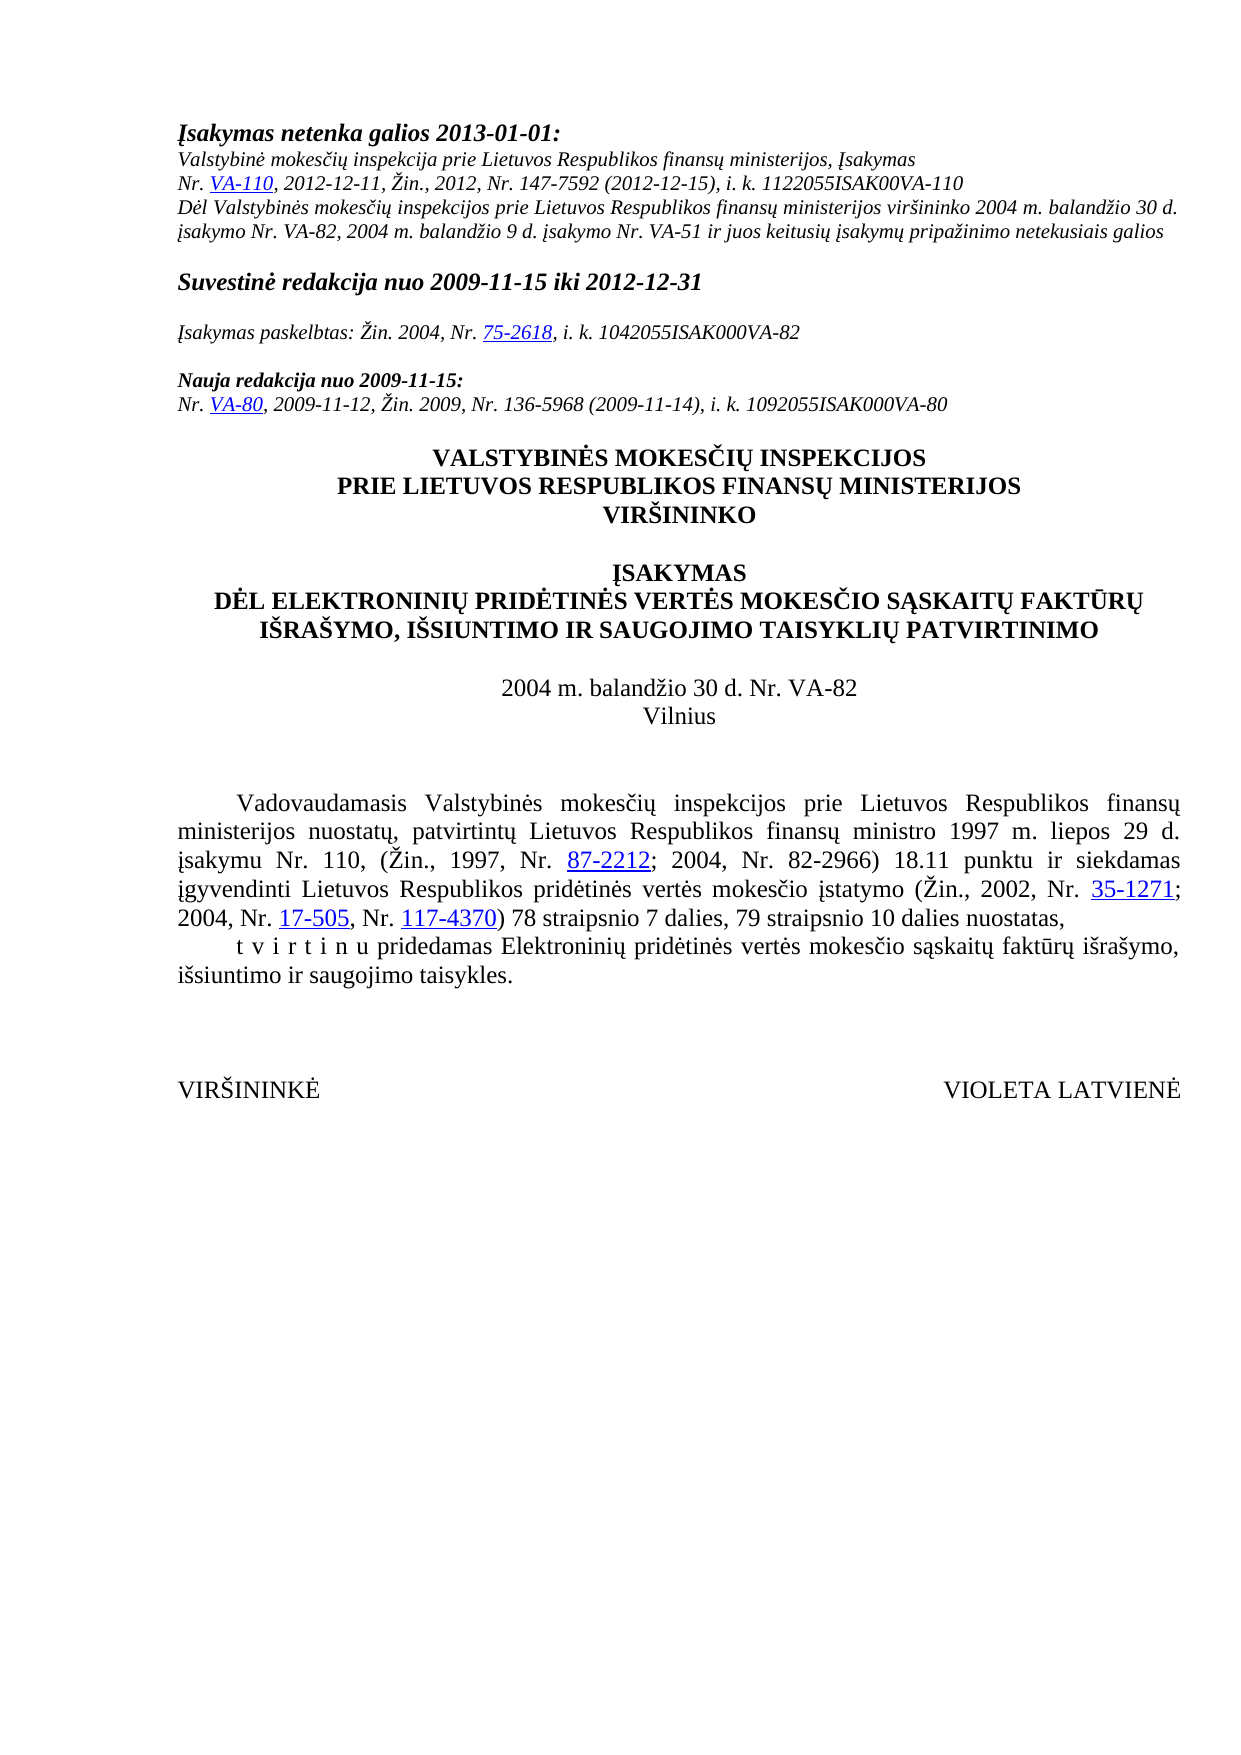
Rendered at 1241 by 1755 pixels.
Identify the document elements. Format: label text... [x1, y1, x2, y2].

text Dėl Valstybinės mokesčių inspekcijos prie Lietuvos Respublikos finansų ministerijos viršininko 2004 m. balandžio 30 d. įsakymo Nr. VA-82, 2004 m. balandžio 9 d. įsakymo Nr. VA-51 ir juos keitusių įsakymų pripažinimo netekusiais galios [177, 195, 1181, 243]
text t v i r t i n u pridedamas Elektroninių pridėtinės vertės mokesčio sąskaitų faktūrų išrašymo, išsiuntimo ir saugojimo taisykles. [177, 931, 1181, 989]
text Įsakymas paskelbtas: Žin. 2004, Nr. 75-2618, i. k. 1042055ISAK000VA-82 [177, 320, 1181, 344]
text Vadovaudamasis Valstybinės mokesčių inspekcijos prie Lietuvos Respublikos finansų ministerijos nuostatų, patvirtintų Lietuvos Respublikos finansų ministro 1997 m. liepos 29 d. įsakymu Nr. 110, (Žin., 1997, Nr. 87-2212; 2004, Nr. 82-2966) 18.11 punktu ir siekdamas įgyvendinti Lietuvos Respublikos pridėtinės vertės mokesčio įstatymo (Žin., 2002, Nr. 35-1271; 2004, Nr. 17-505, Nr. 117-4370) 78 straipsnio 7 dalies, 79 straipsnio 10 dalies nuostatas, [177, 788, 1181, 931]
text Įsakymas netenka galios 2013-01-01: [177, 118, 1181, 147]
text PRIE LIETUVOS RESPUBLIKOS FINANSŲ MINISTERIJOS [177, 471, 1181, 500]
text VIRŠININKO [177, 500, 1181, 529]
text DĖL ELEKTRONINIŲ PRIDĖTINĖS VERTĖS MOKESČIO SĄSKAITŲ FAKTŪRŲ IŠRAŠYMO, IŠSIUNTIMO IR SAUGOJIMO TAISYKLIŲ PATVIRTINIMO [177, 586, 1181, 644]
text Vilnius [177, 701, 1181, 730]
text Suvestinė redakcija nuo 2009-11-15 iki 2012-12-31 [177, 267, 1181, 296]
text 2004 m. balandžio 30 d. Nr. VA-82 [177, 673, 1181, 701]
text Valstybinė mokesčių inspekcija prie Lietuvos Respublikos finansų ministerijos, Įsakymas [177, 147, 1181, 171]
text VIRŠININKĖ VIOLETA LATVIENĖ [177, 1075, 1181, 1104]
text ĮSAKYMAS [177, 558, 1181, 586]
text VALSTYBINĖS MOKESČIŲ INSPEKCIJOS [177, 443, 1181, 471]
text Nauja redakcija nuo 2009-11-15: [177, 368, 1181, 392]
text Nr. VA-80, 2009-11-12, Žin. 2009, Nr. 136-5968 (2009-11-14), i. k. 1092055ISAK000VA-80 [177, 392, 1181, 416]
text Nr. VA-110, 2012-12-11, Žin., 2012, Nr. 147-7592 (2012-12-15), i. k. 1122055ISAK00VA-110 [177, 171, 1181, 195]
